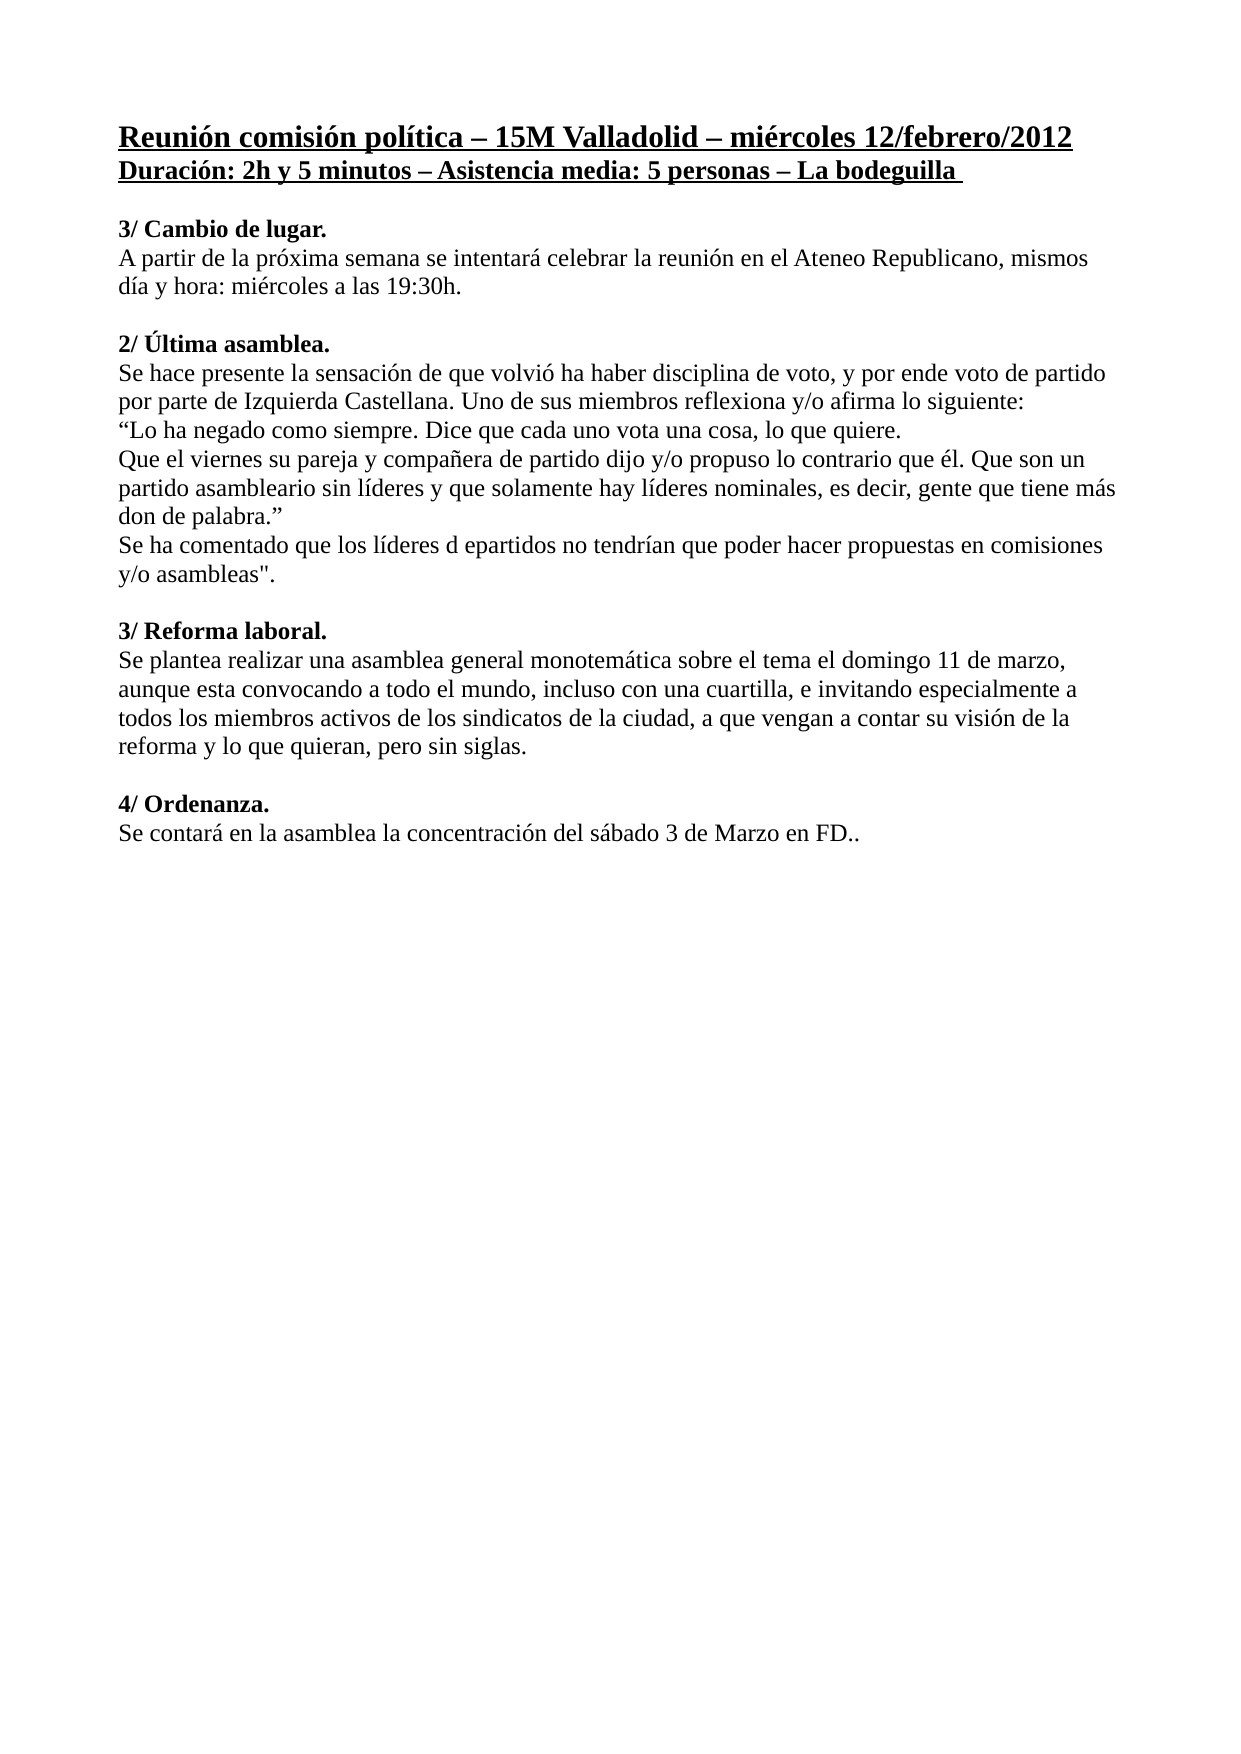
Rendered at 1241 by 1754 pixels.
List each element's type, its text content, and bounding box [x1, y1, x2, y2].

text Se plantea realizar una asamblea general monotemática sobre el tema el domingo 11 de marzo, aunque esta convocando a todo el mundo, incluso con una cuartilla, e invitando especialmente a todos los miembros activos de los sindicatos de la ciudad, a que vengan a contar su visión de la reforma y lo que quieran, pero sin siglas. [118, 645, 1122, 760]
text “Lo ha negado como siempre. Dice que cada uno vota una cosa, lo que quiere. Que el viernes su pareja y compañera de partido dijo y/o propuso lo contrario que él. Que son un partido asambleario sin líderes y que solamente hay líderes nominales, es decir, gente que tiene más don de palabra.” Se ha comentado que los líderes d epartidos no tendrían que poder hacer propuestas en comisiones y/o asambleas". [118, 415, 1122, 588]
text Se contará en la asamblea la concentración del sábado 3 de Marzo en FD.. [118, 818, 1122, 846]
text 3/ Cambio de lugar. [118, 214, 1122, 243]
text 3/ Reforma laboral. [118, 616, 1122, 645]
text 2/ Última asamblea. [118, 329, 1122, 358]
text Se hace presente la sensación de que volvió ha haber disciplina de voto, y por ende voto de partido por parte de Izquierda Castellana. Uno de sus miembros reflexiona y/o afirma lo siguiente: [118, 358, 1122, 415]
text Reunión comisión política – 15M Valladolid – miércoles 12/febrero/2012 [118, 118, 1122, 154]
text Duración: 2h y 5 minutos – Asistencia media: 5 personas – La bodeguilla [118, 154, 1122, 185]
text 4/ Ordenanza. [118, 789, 1122, 818]
text A partir de la próxima semana se intentará celebrar la reunión en el Ateneo Republicano, mismos día y hora: miércoles a las 19:30h. [118, 243, 1122, 300]
